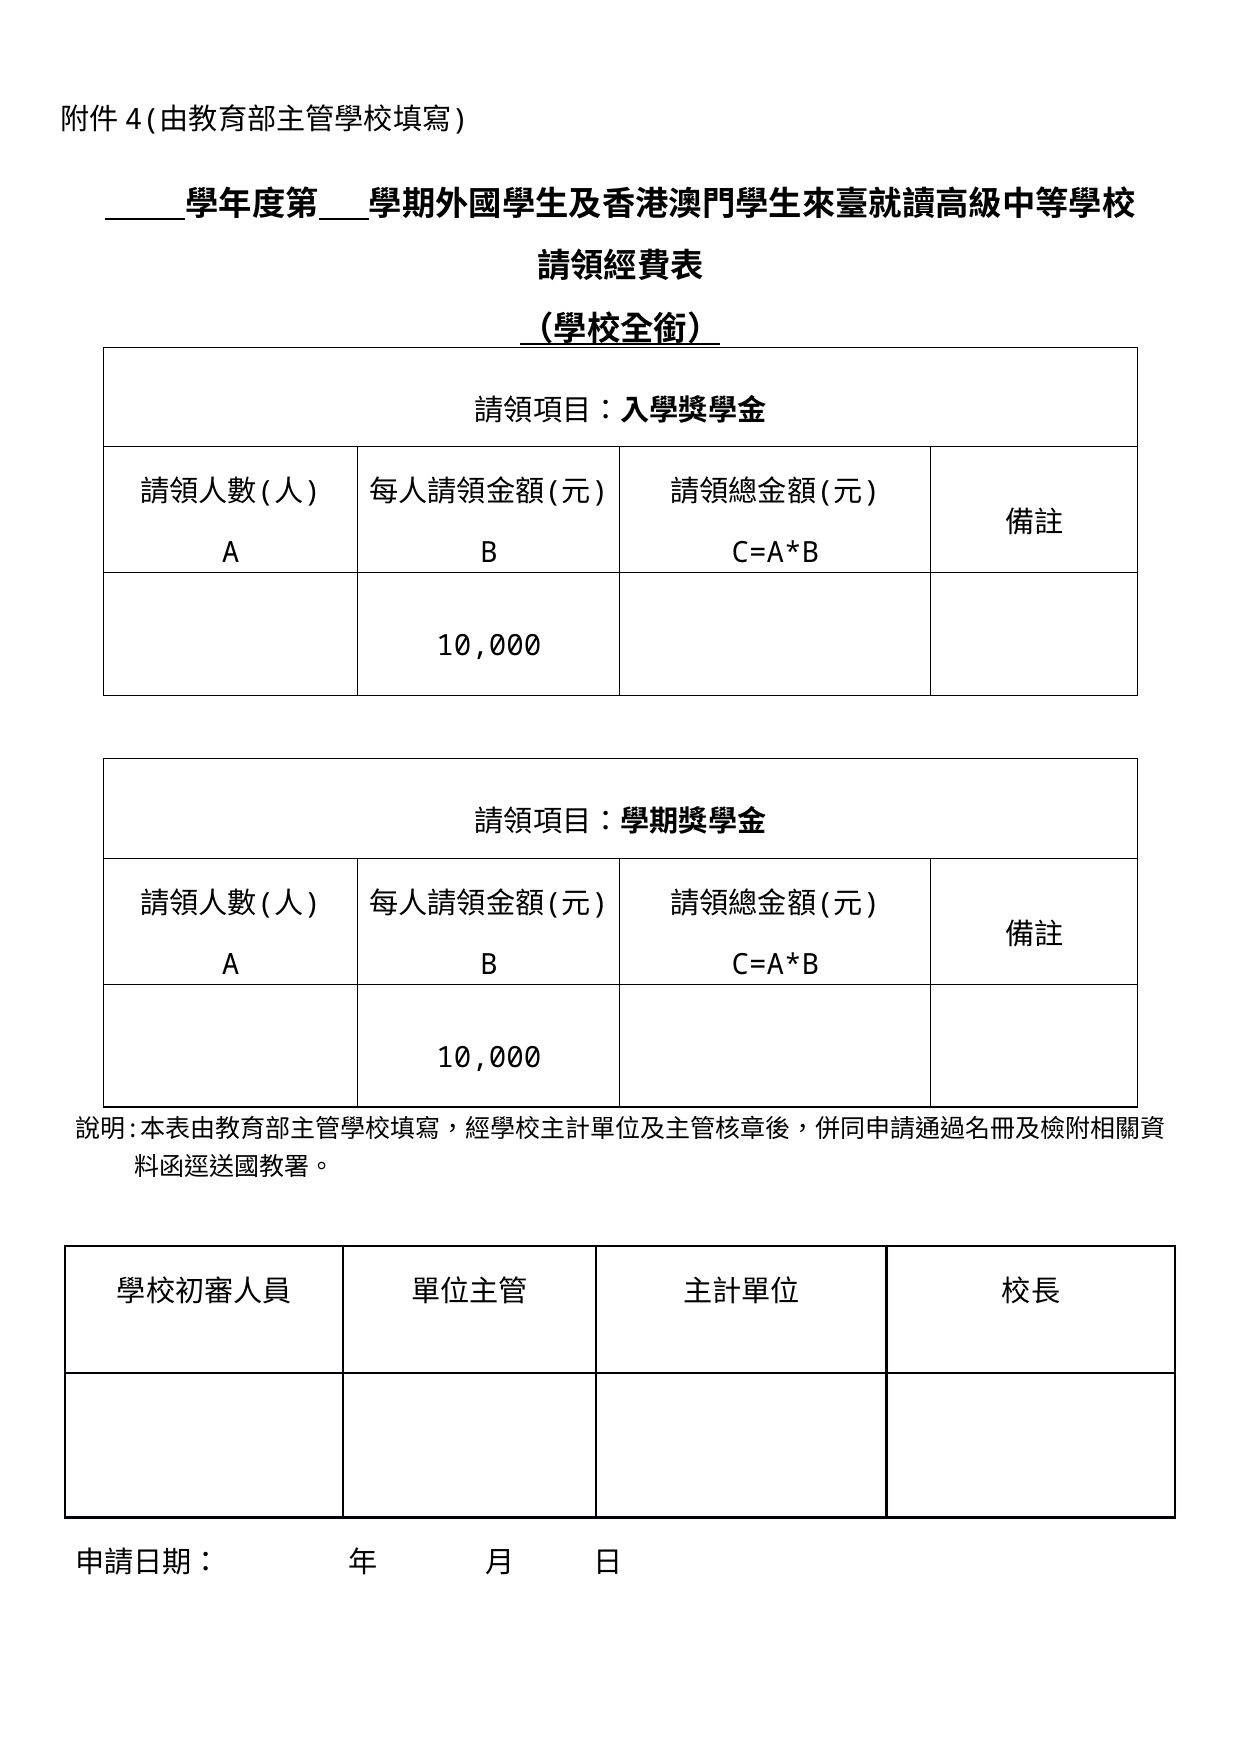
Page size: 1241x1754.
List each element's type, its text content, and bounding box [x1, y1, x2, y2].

text 請領經費表 [75, 222, 1165, 284]
table_cell 每人請領金額(元) B [358, 447, 619, 572]
table_cell 10,000 [358, 985, 619, 1106]
table_cell 10,000 [358, 573, 619, 695]
table_cell [597, 1374, 885, 1516]
table_cell 請領總金額(元) C=A*B [620, 859, 930, 984]
table_cell [104, 985, 357, 1106]
table_header 主計單位 [597, 1247, 885, 1309]
table_cell 請領人數(人) A [104, 859, 357, 984]
text 說明:本表由教育部主管學校填寫，經學校主計單位及主管核章後，併同申請通過名冊及檢附相關資料函逕送國教署。 [75, 1107, 1165, 1182]
table_cell [597, 1310, 885, 1372]
table_header 學校初審人員 [66, 1247, 342, 1309]
table_cell [620, 573, 930, 695]
table_cell [66, 1374, 342, 1516]
table_header 單位主管 [344, 1247, 595, 1309]
text 附件4(由教育部主管學校填寫) [60, 96, 1165, 138]
table_cell 備註 [931, 859, 1137, 984]
table_cell [888, 1374, 1174, 1516]
table_cell 每人請領金額(元) B [358, 859, 619, 984]
table_cell 請領人數(人) A [104, 447, 357, 572]
table_cell [620, 985, 930, 1106]
table_cell [344, 1310, 595, 1372]
text 學年度第 學期外國學生及香港澳門學生來臺就讀高級中等學校 [75, 159, 1165, 222]
table_cell [104, 573, 357, 695]
table_header 請領項目：學期獎學金 [104, 759, 1137, 858]
table_header 請領項目：入學獎學金 [104, 348, 1137, 446]
table_cell [66, 1310, 342, 1372]
table_header 校長 [888, 1247, 1174, 1309]
table_cell [344, 1374, 595, 1516]
text （學校全銜） [75, 284, 1165, 347]
table_cell 備註 [931, 447, 1137, 572]
table_cell [931, 985, 1137, 1106]
table_cell 請領總金額(元) C=A*B [620, 447, 930, 572]
table_cell [931, 573, 1137, 695]
text 申請日期： 年 月 日 [75, 1519, 1165, 1581]
table_cell [888, 1310, 1174, 1372]
